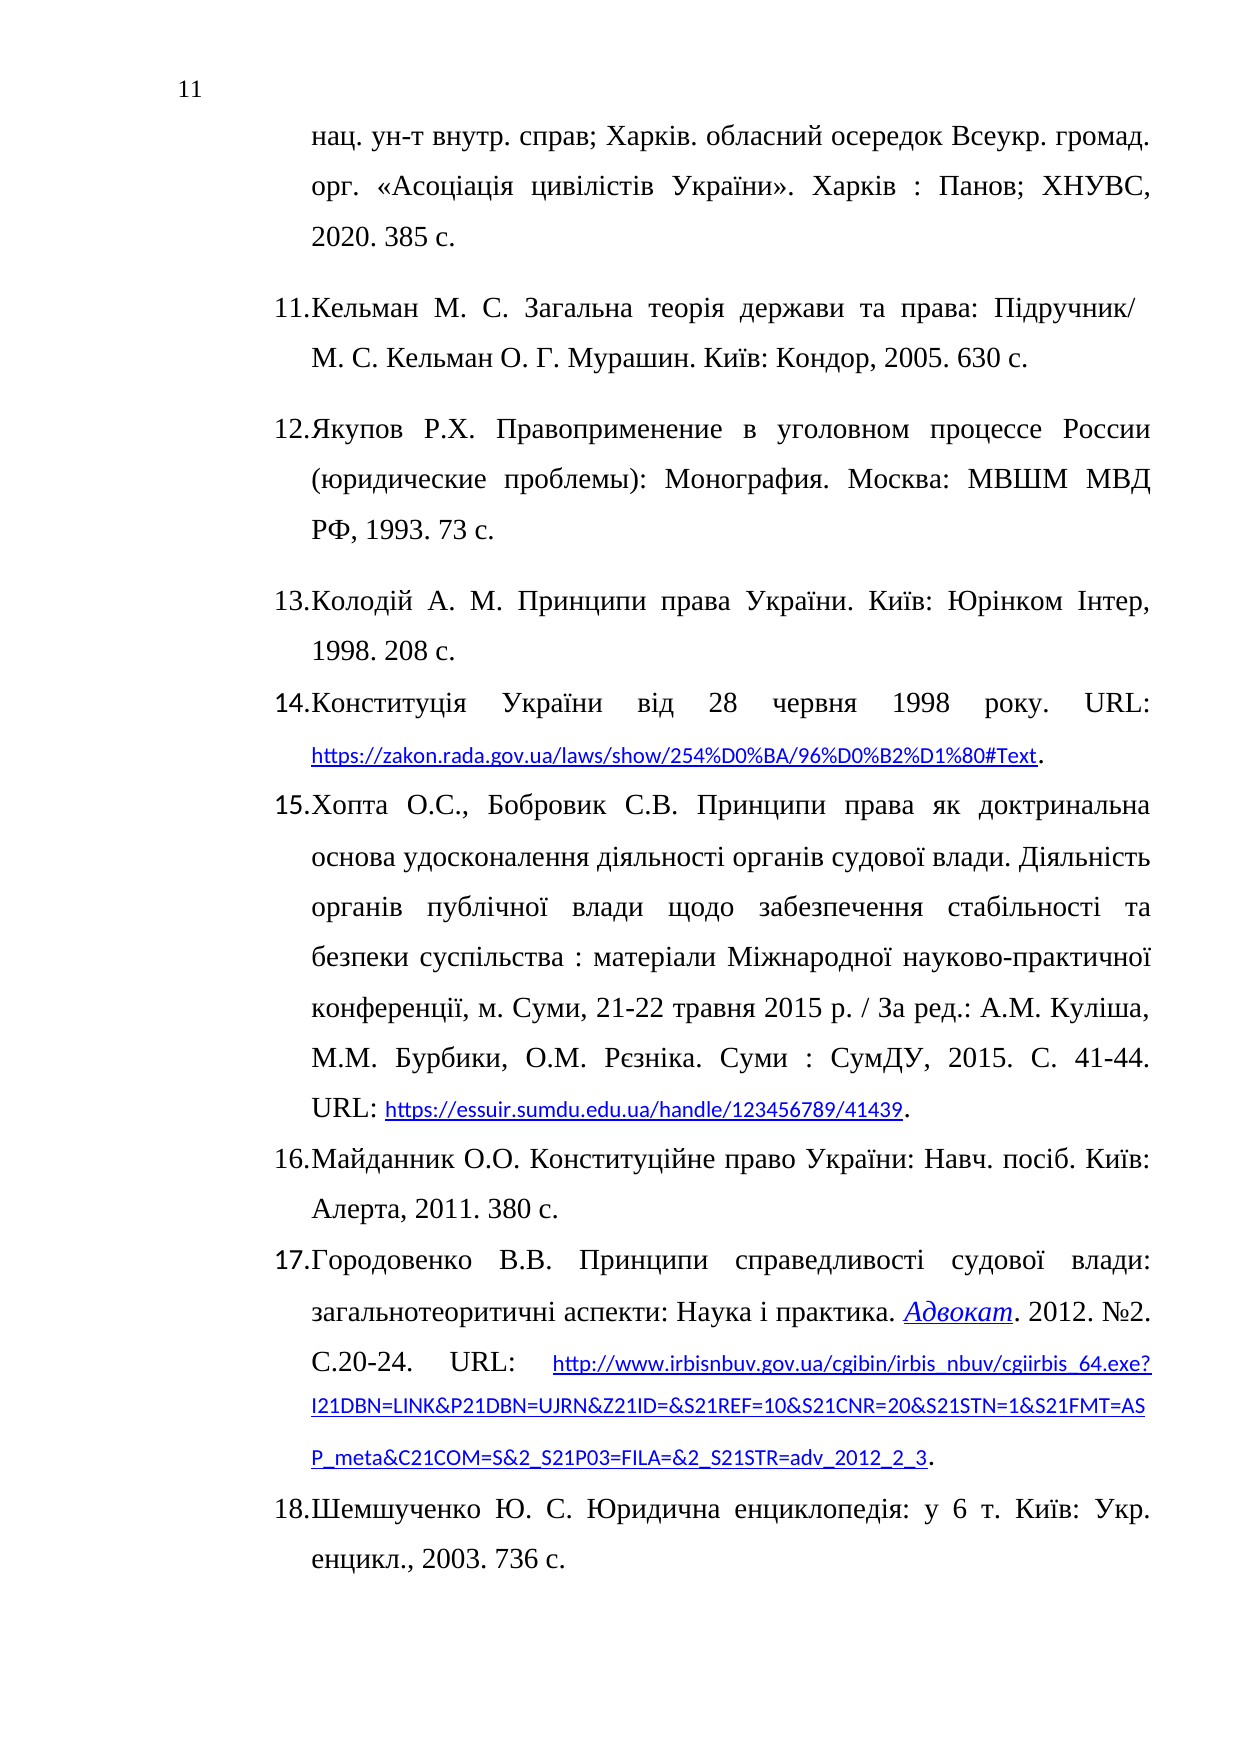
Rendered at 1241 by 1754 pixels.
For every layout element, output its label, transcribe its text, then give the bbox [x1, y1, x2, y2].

list Городовенко В.В. Принципи справедливості судової влади: загальнотеоритичні аспекти: Наука і практика. Адвокат. 2012. №2. С.20-24. URL: http://www.irbisnbuv.gov.ua/cgibin/irbis_nbuv/cgiirbis_64.exe?I21DBN=LINK&P21DBN=UJRN&Z21ID=&S21REF=10&S21CNR=20&S21STN=1&S21FMT=ASP_meta&C21COM=S&2_S21P03=FILA=&2_S21STR=adv_2012_2_3. [274, 1241, 1152, 1473]
list Конституція України від 28 червня 1998 року. URL: https://zakon.rada.gov.ua/laws/show/254%D0%BA/96%D0%B2%D1%80#Text. [274, 684, 1152, 770]
list Шемшученко Ю. С. Юридична енциклопедія: у 6 т. Київ: Укр. енцикл., 2003. 736 с. [274, 1491, 1152, 1575]
list Колодій А. М. Принципи права України. Київ: Юрінком Інтер, 1998. 208 с. [274, 583, 1152, 667]
list Хопта О.С., Бобровик С.В. Принципи права як доктринальна основа удосконалення діяльності органів судової влади. Діяльність органів публічної влади щодо забезпечення стабільності та безпеки суспільства : матеріали Міжнародної науково-практичної конференції, м. Суми, 21-22 травня 2015 р. / За ред.: А.М. Куліша, М.М. Бурбики, О.М. Рєзніка. Суми : СумДУ, 2015. С. 41-44. URL: https://essuir.sumdu.edu.ua/handle/123456789/41439. [274, 786, 1152, 1124]
list Майданник О.О. Конституційне право України: Навч. посіб. Київ: Алерта, 2011. 380 с. [274, 1141, 1152, 1224]
list Якупов Р.Х. Правоприменение в уголовном процессе России (юридические проблемы): Монография. Москва: МВШМ МВД РФ, 1993. 73 с. [274, 411, 1152, 546]
list Кельман М. С. Загальна теорія держави та права: Підручник/ М. С. Кельман О. Г. Мурашин. Київ: Кондор, 2005. 630 с. [274, 290, 1152, 374]
list нац. ун-т внутр. справ; Харків. обласний осередок Всеукр. громад. орг. «Асоціація цивілістів України». Харків : Панов; ХНУВС, 2020. 385 с. [274, 118, 1152, 252]
